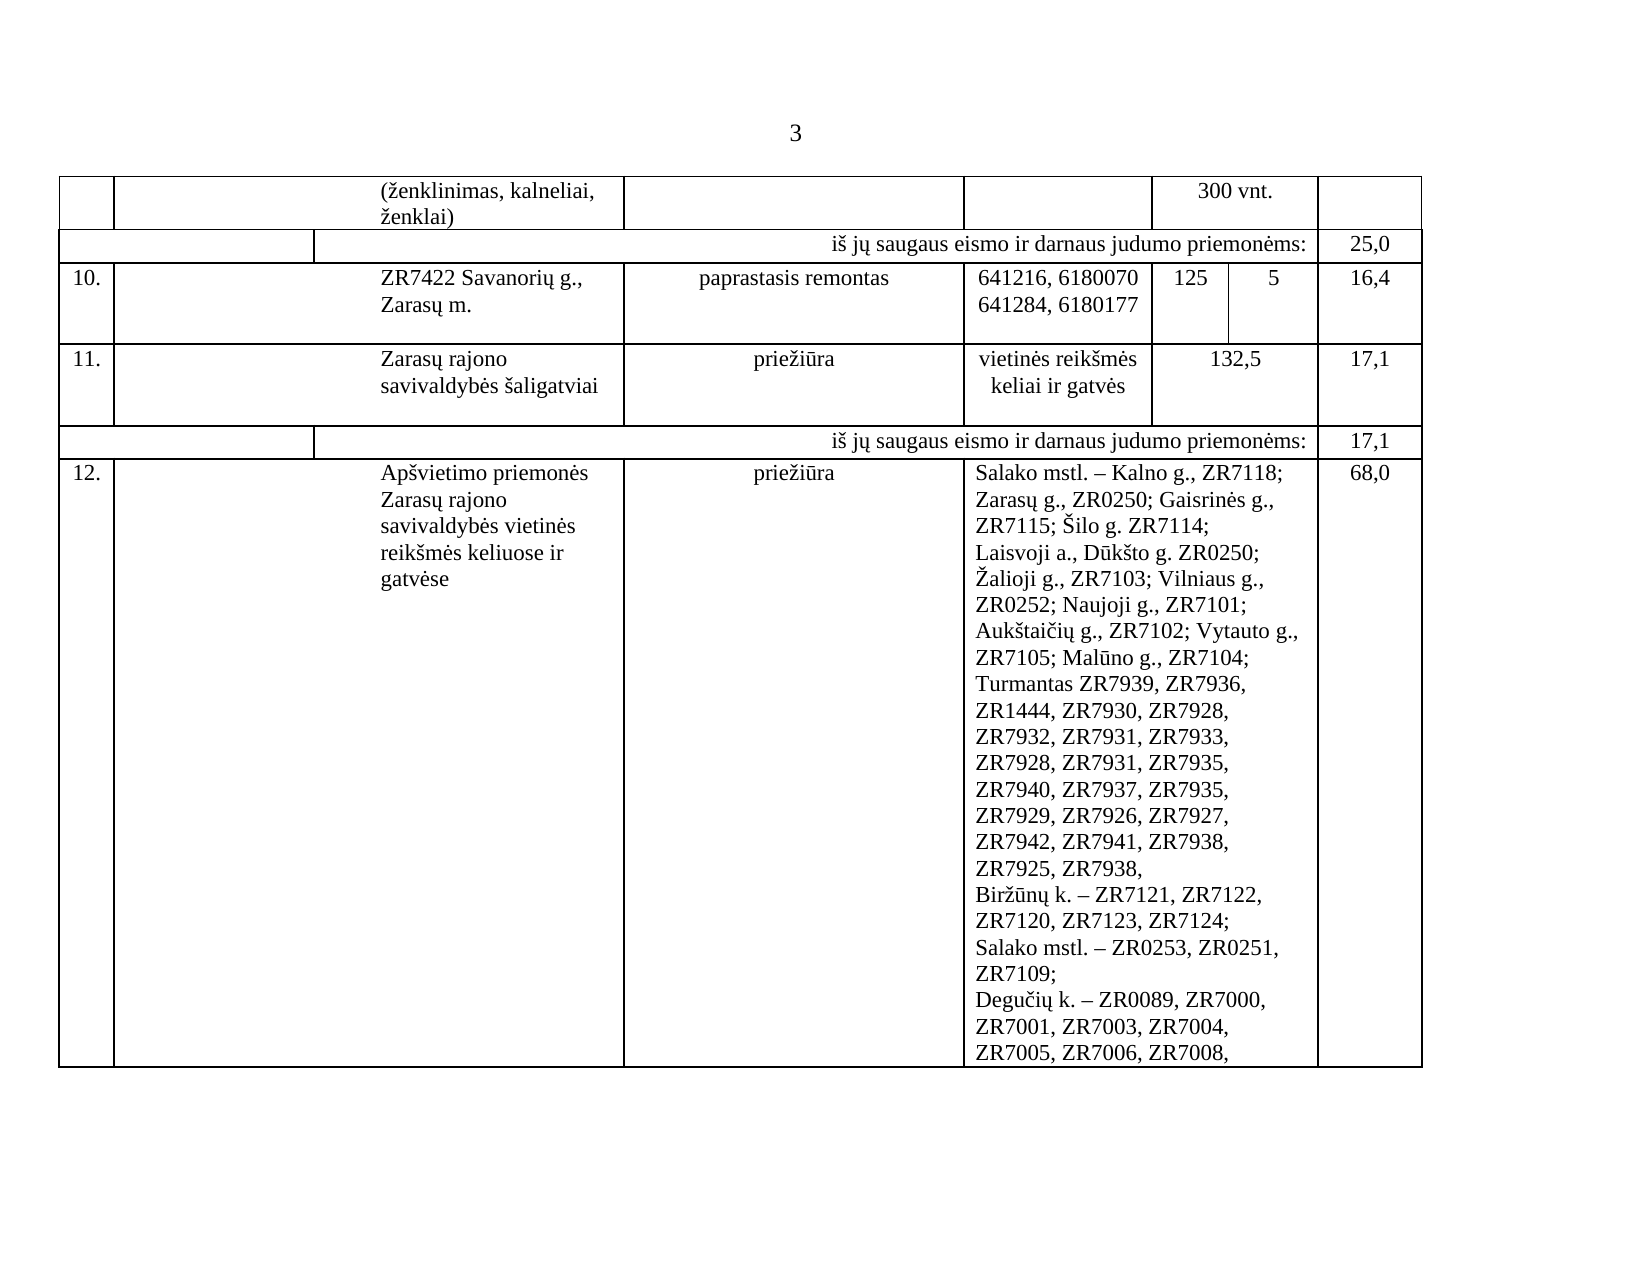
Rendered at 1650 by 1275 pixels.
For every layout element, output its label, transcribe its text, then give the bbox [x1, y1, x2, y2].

table_cell 25,0 [1319, 230, 1421, 262]
table_cell 68,0 [1319, 460, 1421, 1066]
table_cell Salako mstl. – Kalno g., ZR7118; Zarasų g., ZR0250; Gaisrinės g., ZR7115; Šilo g. ZR7114; Laisvoji a., Dūkšto g. ZR0250; Žalioji g., ZR7103; Vilniaus g., ZR0252; Naujoji g., ZR7101; Aukštaičių g., ZR7102; Vytauto g., ZR7105; Malūno g., ZR7104; Turmantas ZR7939, ZR7936, ZR1444, ZR7930, ZR7928, ZR7932, ZR7931, ZR7933, ZR7928, ZR7931, ZR7935, ZR7940, ZR7937, ZR7935, ZR7929, ZR7926, ZR7927, ZR7942, ZR7941, ZR7938, ZR7925, ZR7938, Biržūnų k. – ZR7121, ZR7122, ZR7120, ZR7123, ZR7124; Salako mstl. – ZR0253, ZR0251, ZR7109; Degučių k. – ZR0089, ZR7000, ZR7001, ZR7003, ZR7004, ZR7005, ZR7006, ZR7008, [965, 460, 1317, 1066]
table_cell (ženklinimas, kalneliai, ženklai) [369, 177, 623, 229]
table_cell 11. [60, 345, 113, 424]
table_cell 17,1 [1319, 427, 1421, 457]
table_cell [965, 177, 1151, 229]
table_cell [60, 177, 113, 229]
table_cell [625, 177, 963, 229]
table_cell [115, 177, 369, 229]
table_cell [60, 427, 313, 457]
table_cell [115, 460, 369, 1066]
table_cell [115, 345, 369, 424]
table_cell 12. [60, 460, 113, 1066]
table_cell ZR7422 Savanorių g., Zarasų m. [369, 264, 623, 343]
table_cell Apšvietimo priemonės Zarasų rajono savivaldybės vietinės reikšmės keliuose ir gatvėse [369, 460, 623, 1066]
table_cell Zarasų rajono savivaldybės šaligatviai [369, 345, 623, 424]
table_cell 300 vnt. [1153, 177, 1317, 229]
table_cell paprastasis remontas [625, 264, 963, 343]
table_cell 5 [1229, 264, 1317, 343]
table_cell priežiūra [625, 345, 963, 424]
table_cell 641216, 6180070 641284, 6180177 [965, 264, 1151, 343]
table_cell 10. [60, 264, 113, 343]
table_cell [60, 230, 313, 262]
table_cell 132,5 [1153, 345, 1317, 424]
table_cell 17,1 [1319, 345, 1421, 424]
table_cell iš jų saugaus eismo ir darnaus judumo priemonėms: [315, 230, 1317, 262]
table_cell 16,4 [1319, 264, 1421, 343]
table_cell [115, 264, 369, 343]
table_cell priežiūra [625, 460, 963, 1066]
table_cell [1319, 177, 1421, 229]
table_cell iš jų saugaus eismo ir darnaus judumo priemonėms: [315, 427, 1317, 457]
table_cell 125 [1153, 264, 1228, 343]
table_cell vietinės reikšmės keliai ir gatvės [965, 345, 1151, 424]
